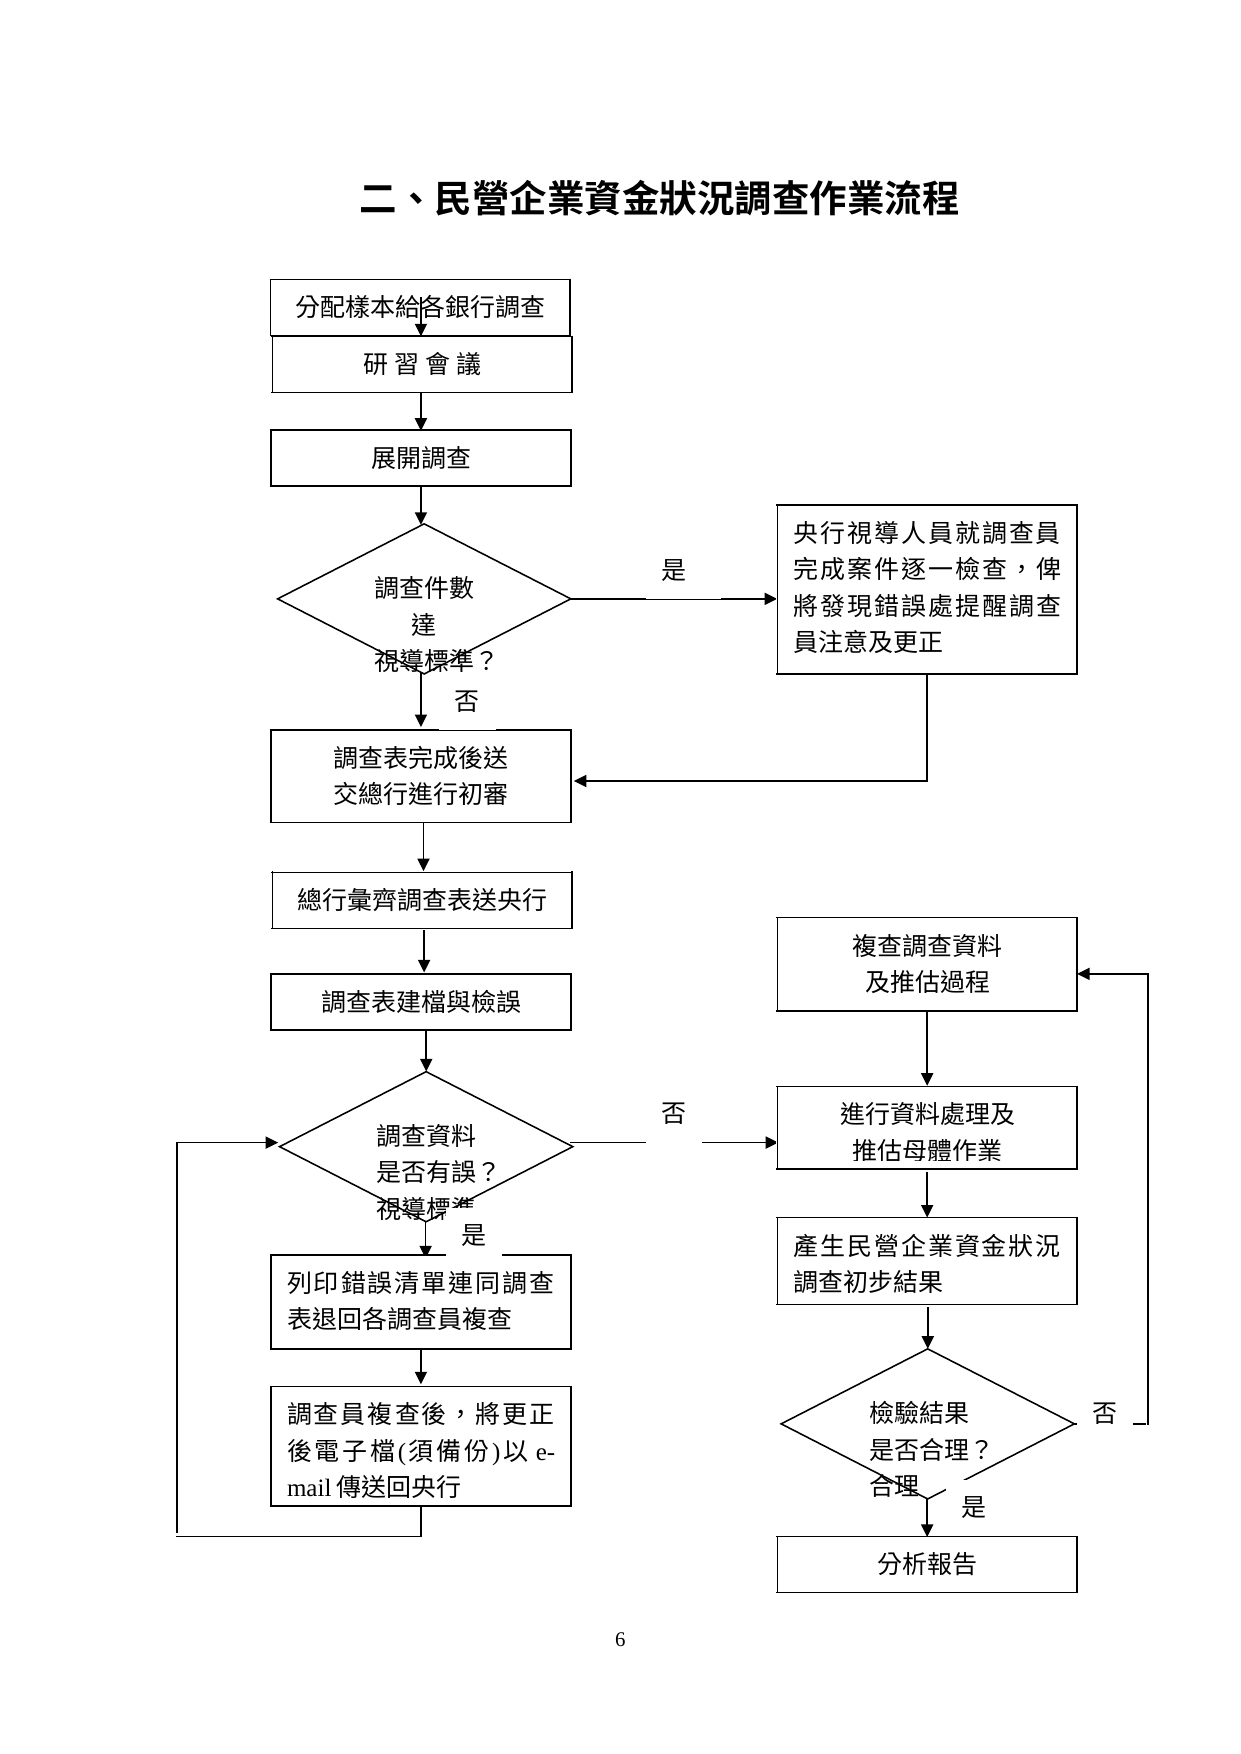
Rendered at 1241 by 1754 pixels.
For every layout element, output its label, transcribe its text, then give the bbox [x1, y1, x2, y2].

text 推估母體作業 [793, 1131, 1061, 1161]
text 展開調查 [287, 438, 555, 475]
text 列印錯誤清單連同調查表退回各調查員複查 [287, 1263, 555, 1336]
text 交總行進行初審 [287, 775, 555, 811]
text 及推估過程 [793, 962, 1061, 998]
text 二、民營企業資金狀況調查作業流程 [256, 169, 1063, 223]
text 是 [961, 1488, 987, 1524]
text 央行視導人員就調查員完成案件逐一檢查，俾將發現錯誤處提醒調查員注意及更正 [793, 513, 1061, 658]
text 否 [1092, 1394, 1118, 1430]
text 調查表建檔與檢誤 [287, 982, 555, 1018]
text 是 [461, 1216, 487, 1252]
text 是 [661, 550, 706, 586]
text 總行彙齊調查表送央行 [288, 880, 556, 917]
text 分析報告 [793, 1545, 1061, 1581]
text 複查調查資料 [793, 926, 1061, 962]
text 產生民營企業資金狀況調查初步結果 [793, 1226, 1061, 1296]
text 研 習 會 議 [288, 345, 556, 381]
text 分配樣本給各銀行調查 [286, 288, 554, 324]
text 否 [661, 1094, 687, 1130]
text 調查表完成後送 [287, 738, 555, 775]
text 否 [454, 681, 481, 718]
text 調查員複查後，將更正後電子檔(須備份)以e-mail傳送回央行 [287, 1395, 555, 1498]
text 進行資料處理及 [793, 1095, 1061, 1131]
